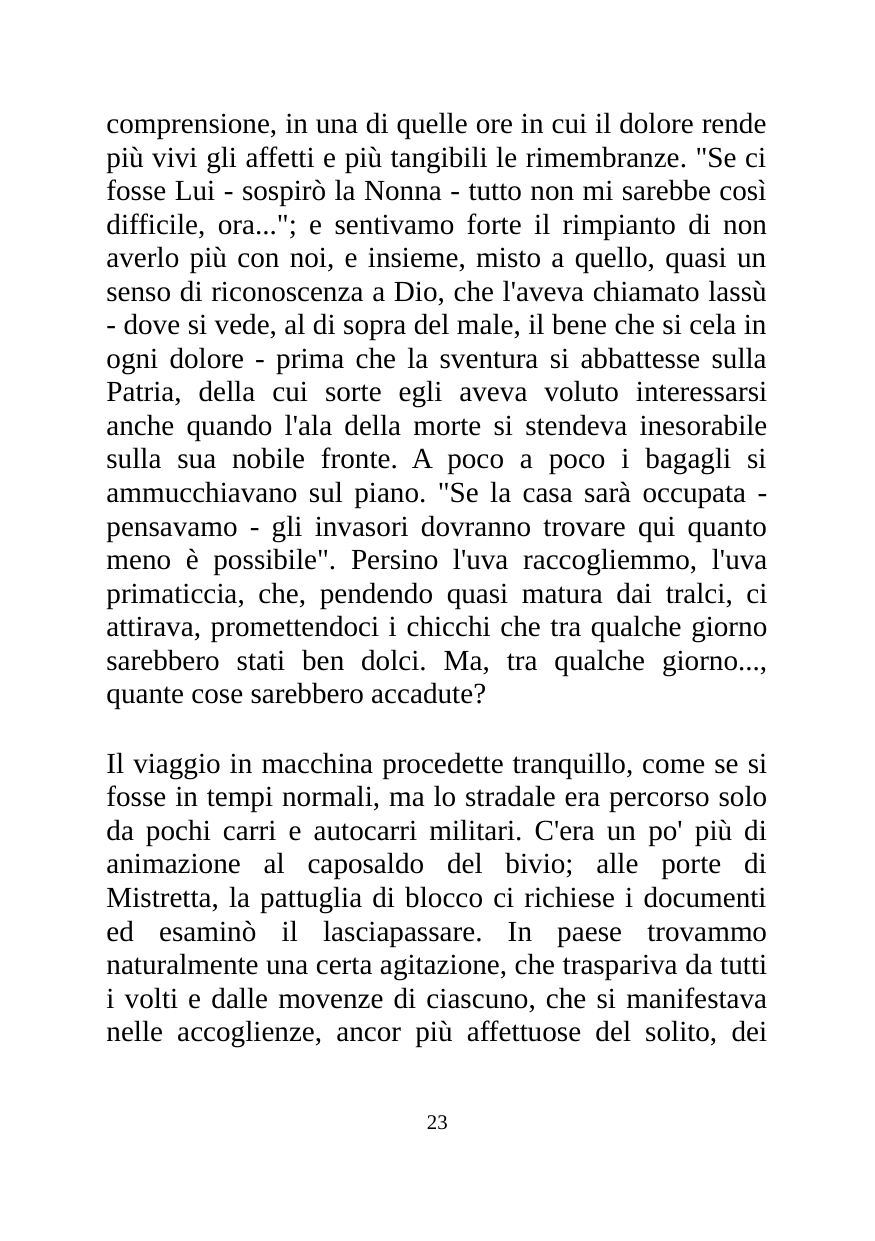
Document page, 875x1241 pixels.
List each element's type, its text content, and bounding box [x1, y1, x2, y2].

text Il viaggio in macchina procedette tranquillo, come se si fosse in tempi normali, ma lo stradale era percorso solo da pochi carri e autocarri militari. C'era un po' più di animazione al caposaldo del bivio; alle porte di Mistretta, la pattuglia di blocco ci richiese i documenti ed esaminò il lasciapassare. In paese trovammo naturalmente una certa agitazione, che traspariva da tutti i volti e dalle movenze di ciascuno, che si manifestava nelle accoglienze, ancor più affettuose del solito, dei [106, 746, 768, 1048]
text comprensione, in una di quelle ore in cui il dolore rende più vivi gli affetti e più tangibili le rimembranze. "Se ci fosse Lui - sospirò la Nonna - tutto non mi sarebbe così difficile, ora..."; e sentivamo forte il rimpianto di non averlo più con noi, e insieme, misto a quello, quasi un senso di riconoscenza a Dio, che l'aveva chiamato lassù - dove si vede, al di sopra del male, il bene che si cela in ogni dolore - prima che la sventura si abbattesse sulla Patria, della cui sorte egli aveva voluto interessarsi anche quando l'ala della morte si stendeva inesorabile sulla sua nobile fronte. A poco a poco i bagagli si ammucchiavano sul piano. "Se la casa sarà occupata - pensavamo - gli invasori dovranno trovare qui quanto meno è possibile". Persino l'uva raccogliemmo, l'uva primaticcia, che, pendendo quasi matura dai tralci, ci attirava, promettendoci i chicchi che tra qualche giorno sarebbero stati ben dolci. Ma, tra qualche giorno..., quante cose sarebbero accadute? [106, 106, 768, 710]
